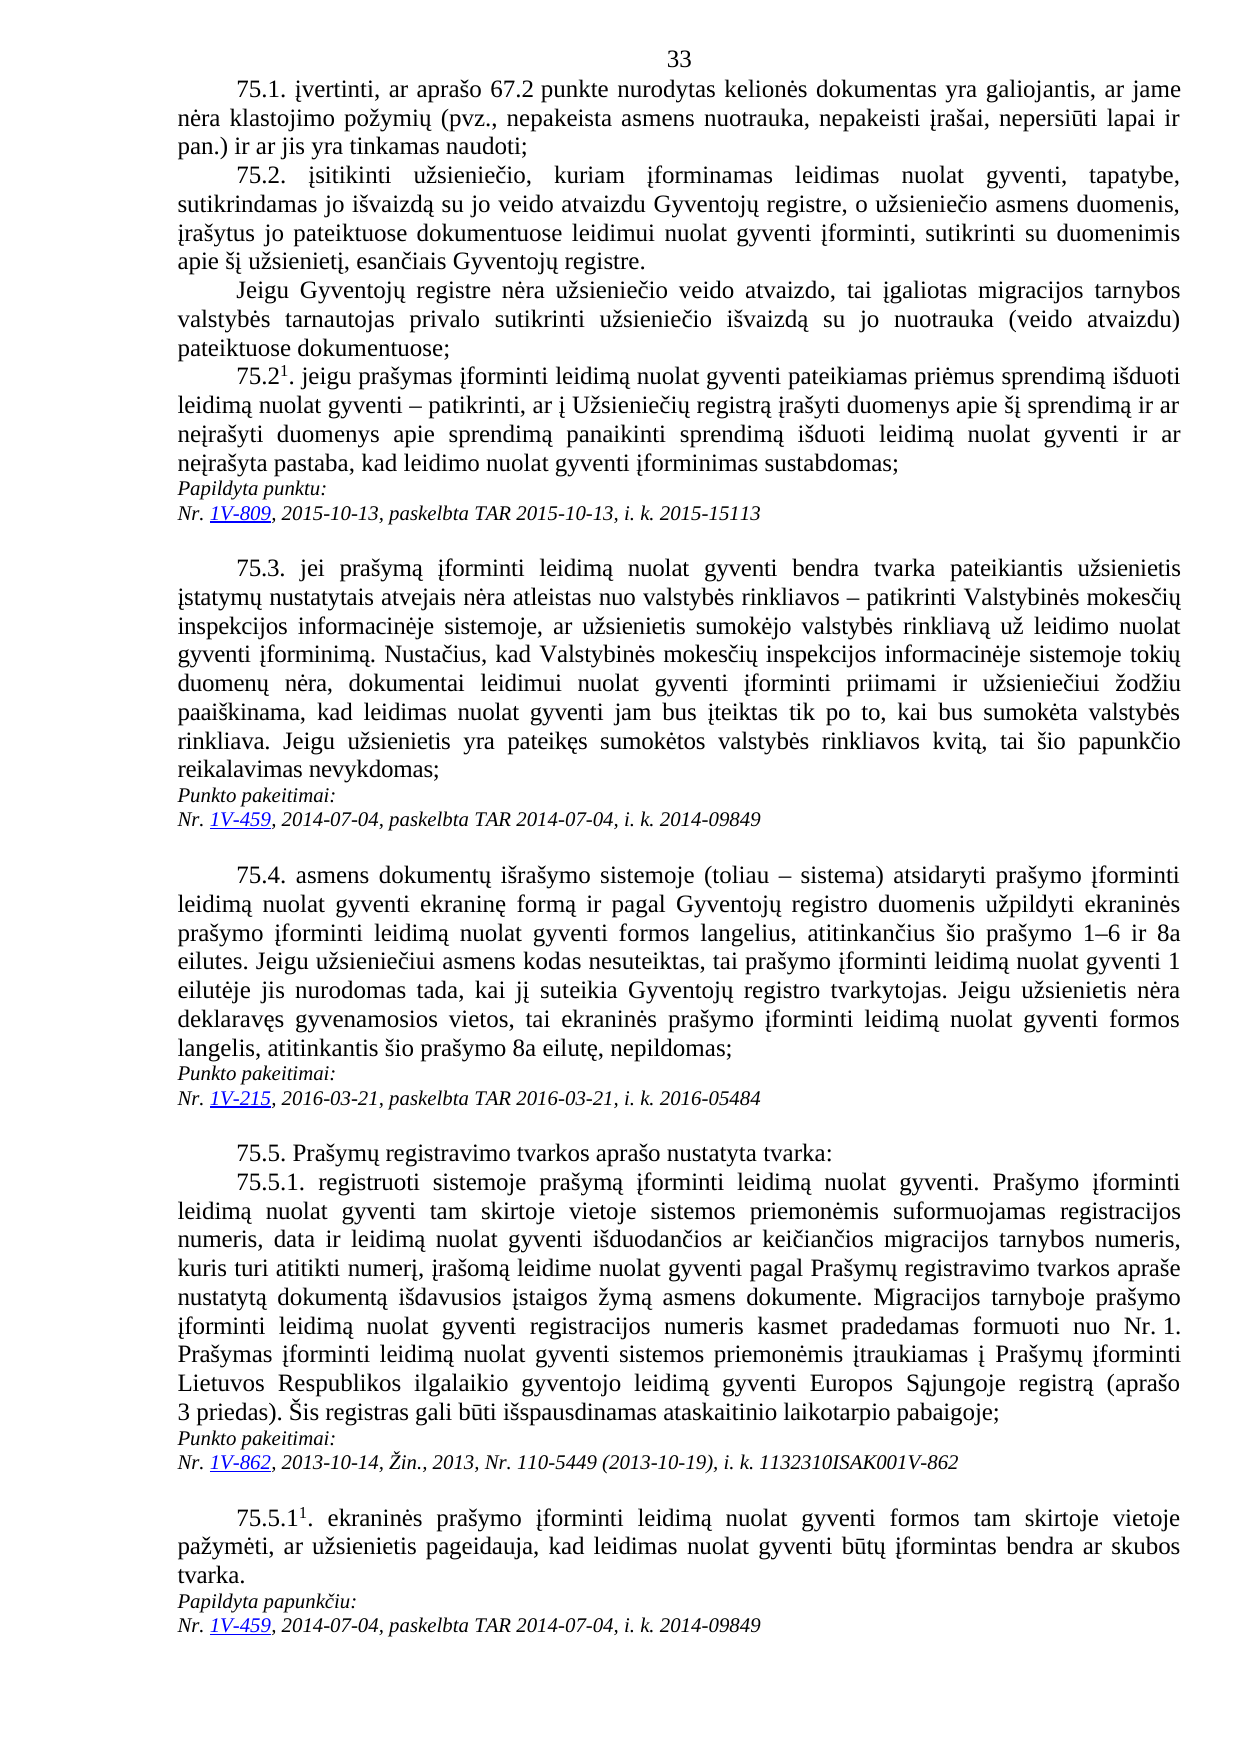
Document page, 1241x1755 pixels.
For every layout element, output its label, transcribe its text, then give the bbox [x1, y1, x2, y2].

text Papildyta papunkčiu: [177, 1589, 1181, 1613]
text Punkto pakeitimai: [177, 783, 1181, 807]
text Nr. 1V-862, 2013-10-14, Žin., 2013, Nr. 110-5449 (2013-10-19), i. k. 1132310ISAK001V-862 [177, 1450, 1181, 1474]
text Nr. 1V-459, 2014-07-04, paskelbta TAR 2014-07-04, i. k. 2014-09849 [177, 807, 1181, 831]
text 75.21. jeigu prašymas įforminti leidimą nuolat gyventi pateikiamas priėmus sprendimą išduoti leidimą nuolat gyventi – patikrinti, ar į Užsieniečių registrą įrašyti duomenys apie šį sprendimą ir ar neįrašyti duomenys apie sprendimą panaikinti sprendimą išduoti leidimą nuolat gyventi ir ar neįrašyta pastaba, kad leidimo nuolat gyventi įforminimas sustabdomas; [177, 361, 1181, 476]
text Nr. 1V-809, 2015-10-13, paskelbta TAR 2015-10-13, i. k. 2015-15113 [177, 500, 1181, 524]
text 75.5.1. registruoti sistemoje prašymą įforminti leidimą nuolat gyventi. Prašymo įforminti leidimą nuolat gyventi tam skirtoje vietoje sistemos priemonėmis suformuojamas registracijos numeris, data ir leidimą nuolat gyventi išduodančios ar keičiančios migracijos tarnybos numeris, kuris turi atitikti numerį, įrašomą leidime nuolat gyventi pagal Prašymų registravimo tvarkos apraše nustatytą dokumentą išdavusios įstaigos žymą asmens dokumente. Migracijos tarnyboje prašymo įforminti leidimą nuolat gyventi registracijos numeris kasmet pradedamas formuoti nuo Nr. 1. Prašymas įforminti leidimą nuolat gyventi sistemos priemonėmis įtraukiamas į Prašymų įforminti Lietuvos Respublikos ilgalaikio gyventojo leidimą gyventi Europos Sąjungoje registrą (aprašo 3 priedas). Šis registras gali būti išspausdinamas ataskaitinio laikotarpio pabaigoje; [177, 1167, 1181, 1426]
text Nr. 1V-459, 2014-07-04, paskelbta TAR 2014-07-04, i. k. 2014-09849 [177, 1613, 1181, 1637]
text 75.2. įsitikinti užsieniečio, kuriam įforminamas leidimas nuolat gyventi, tapatybe, sutikrindamas jo išvaizdą su jo veido atvaizdu Gyventojų registre, o užsieniečio asmens duomenis, įrašytus jo pateiktuose dokumentuose leidimui nuolat gyventi įforminti, sutikrinti su duomenimis apie šį užsienietį, esančiais Gyventojų registre. [177, 160, 1181, 275]
text 75.4. asmens dokumentų išrašymo sistemoje (toliau – sistema) atsidaryti prašymo įforminti leidimą nuolat gyventi ekraninę formą ir pagal Gyventojų registro duomenis užpildyti ekraninės prašymo įforminti leidimą nuolat gyventi formos langelius, atitinkančius šio prašymo 1–6 ir 8a eilutes. Jeigu užsieniečiui asmens kodas nesuteiktas, tai prašymo įforminti leidimą nuolat gyventi 1 eilutėje jis nurodomas tada, kai jį suteikia Gyventojų registro tvarkytojas. Jeigu užsienietis nėra deklaravęs gyvenamosios vietos, tai ekraninės prašymo įforminti leidimą nuolat gyventi formos langelis, atitinkantis šio prašymo 8a eilutę, nepildomas; [177, 860, 1181, 1061]
text Punkto pakeitimai: [177, 1426, 1181, 1450]
text 75.1. įvertinti, ar aprašo 67.2 punkte nurodytas kelionės dokumentas yra galiojantis, ar jame nėra klastojimo požymių (pvz., nepakeista asmens nuotrauka, nepakeisti įrašai, nepersiūti lapai ir pan.) ir ar jis yra tinkamas naudoti; [177, 74, 1181, 160]
text Jeigu Gyventojų registre nėra užsieniečio veido atvaizdo, tai įgaliotas migracijos tarnybos valstybės tarnautojas privalo sutikrinti užsieniečio išvaizdą su jo nuotrauka (veido atvaizdu) pateiktuose dokumentuose; [177, 275, 1181, 361]
text Nr. 1V-215, 2016-03-21, paskelbta TAR 2016-03-21, i. k. 2016-05484 [177, 1085, 1181, 1109]
text Punkto pakeitimai: [177, 1061, 1181, 1085]
text 75.3. jei prašymą įforminti leidimą nuolat gyventi bendra tvarka pateikiantis užsienietis įstatymų nustatytais atvejais nėra atleistas nuo valstybės rinkliavos – patikrinti Valstybinės mokesčių inspekcijos informacinėje sistemoje, ar užsienietis sumokėjo valstybės rinkliavą už leidimo nuolat gyventi įforminimą. Nustačius, kad Valstybinės mokesčių inspekcijos informacinėje sistemoje tokių duomenų nėra, dokumentai leidimui nuolat gyventi įforminti priimami ir užsieniečiui žodžiu paaiškinama, kad leidimas nuolat gyventi jam bus įteiktas tik po to, kai bus sumokėta valstybės rinkliava. Jeigu užsienietis yra pateikęs sumokėtos valstybės rinkliavos kvitą, tai šio papunkčio reikalavimas nevykdomas; [177, 553, 1181, 783]
text 75.5.11. ekraninės prašymo įforminti leidimą nuolat gyventi formos tam skirtoje vietoje pažymėti, ar užsienietis pageidauja, kad leidimas nuolat gyventi būtų įformintas bendra ar skubos tvarka. [177, 1503, 1181, 1589]
text Papildyta punktu: [177, 476, 1181, 500]
text 75.5. Prašymų registravimo tvarkos aprašo nustatyta tvarka: [177, 1138, 1181, 1167]
